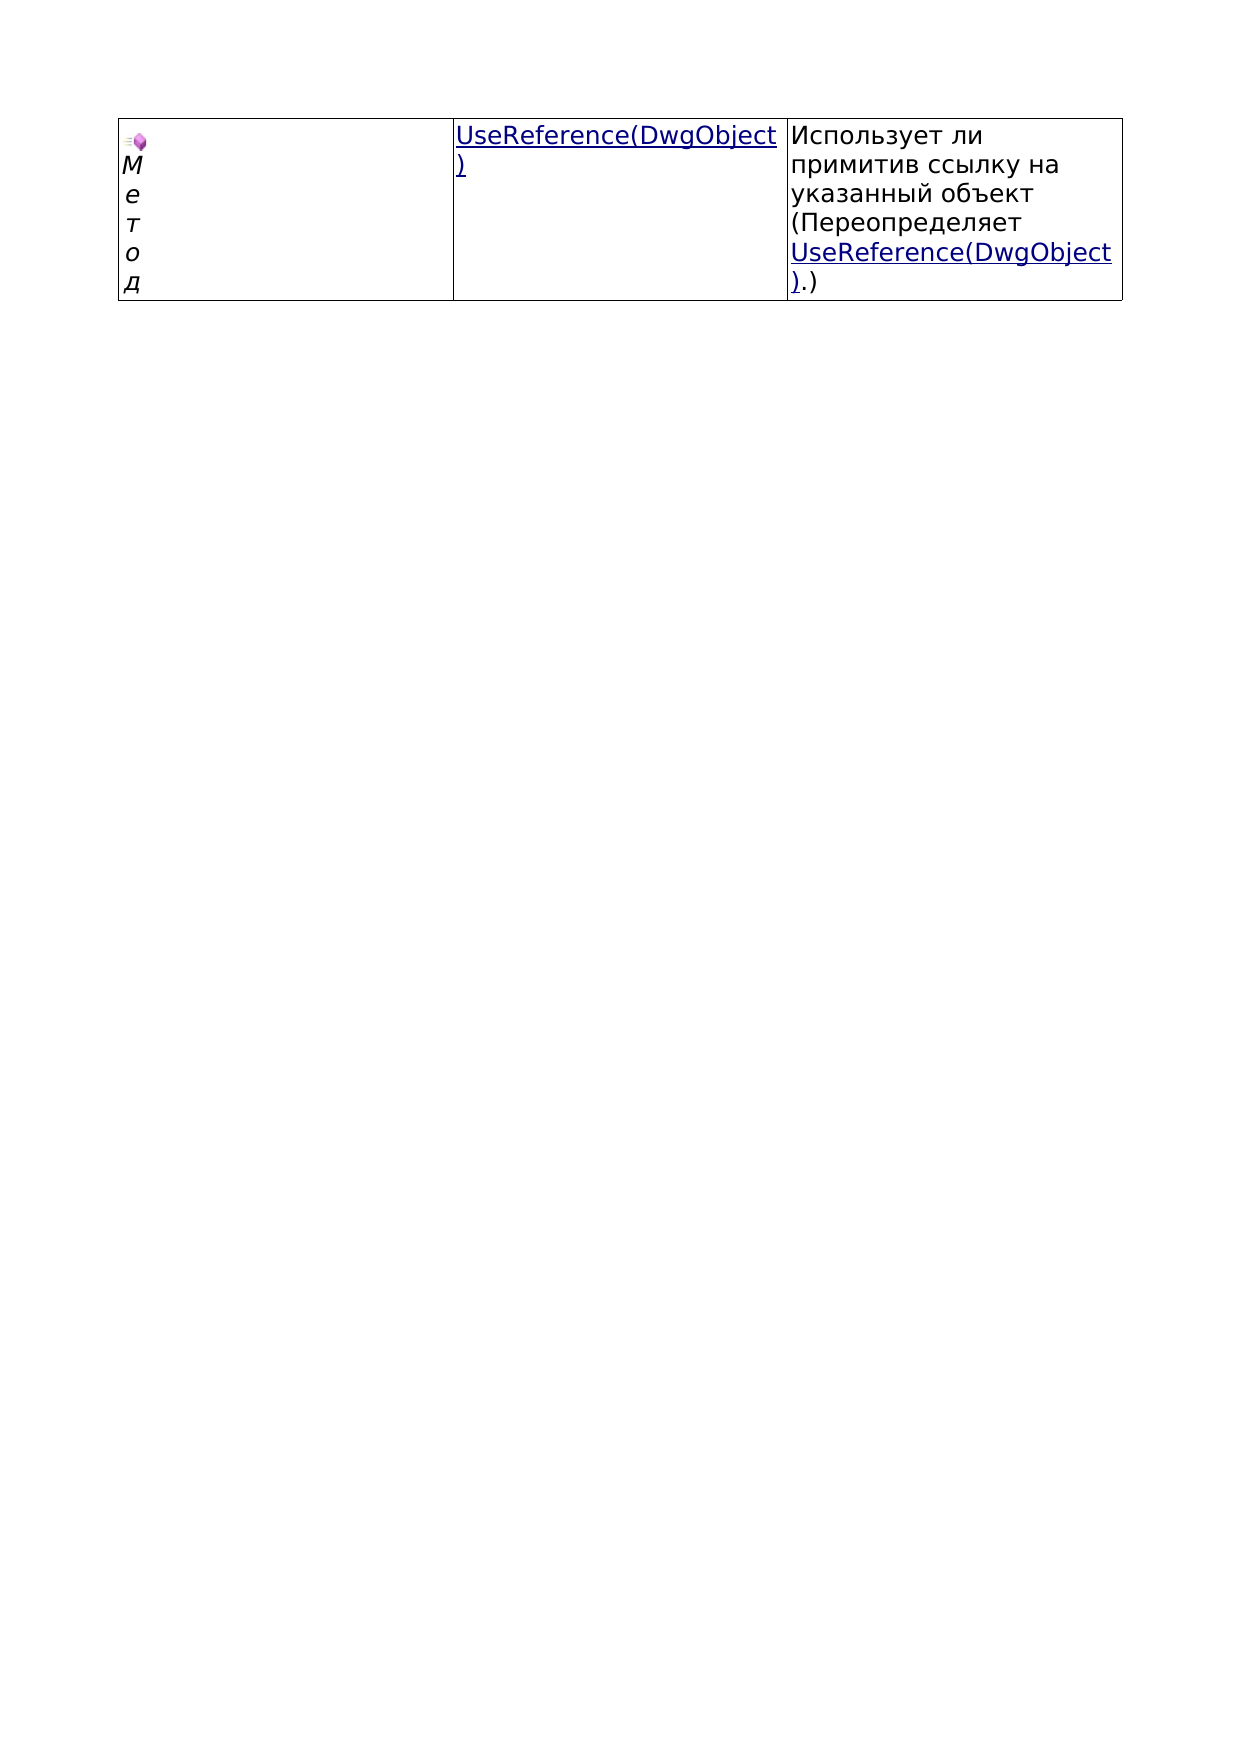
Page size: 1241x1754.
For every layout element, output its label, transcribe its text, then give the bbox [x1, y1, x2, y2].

picture [121, 133, 147, 151]
table_cell UseReference(DwgObject) [454, 119, 787, 299]
table_cell Использует ли примитив ссылку на указанный объект (Переопределяет UseReference(DwgObject).) [788, 119, 1122, 299]
table_cell [119, 119, 453, 299]
